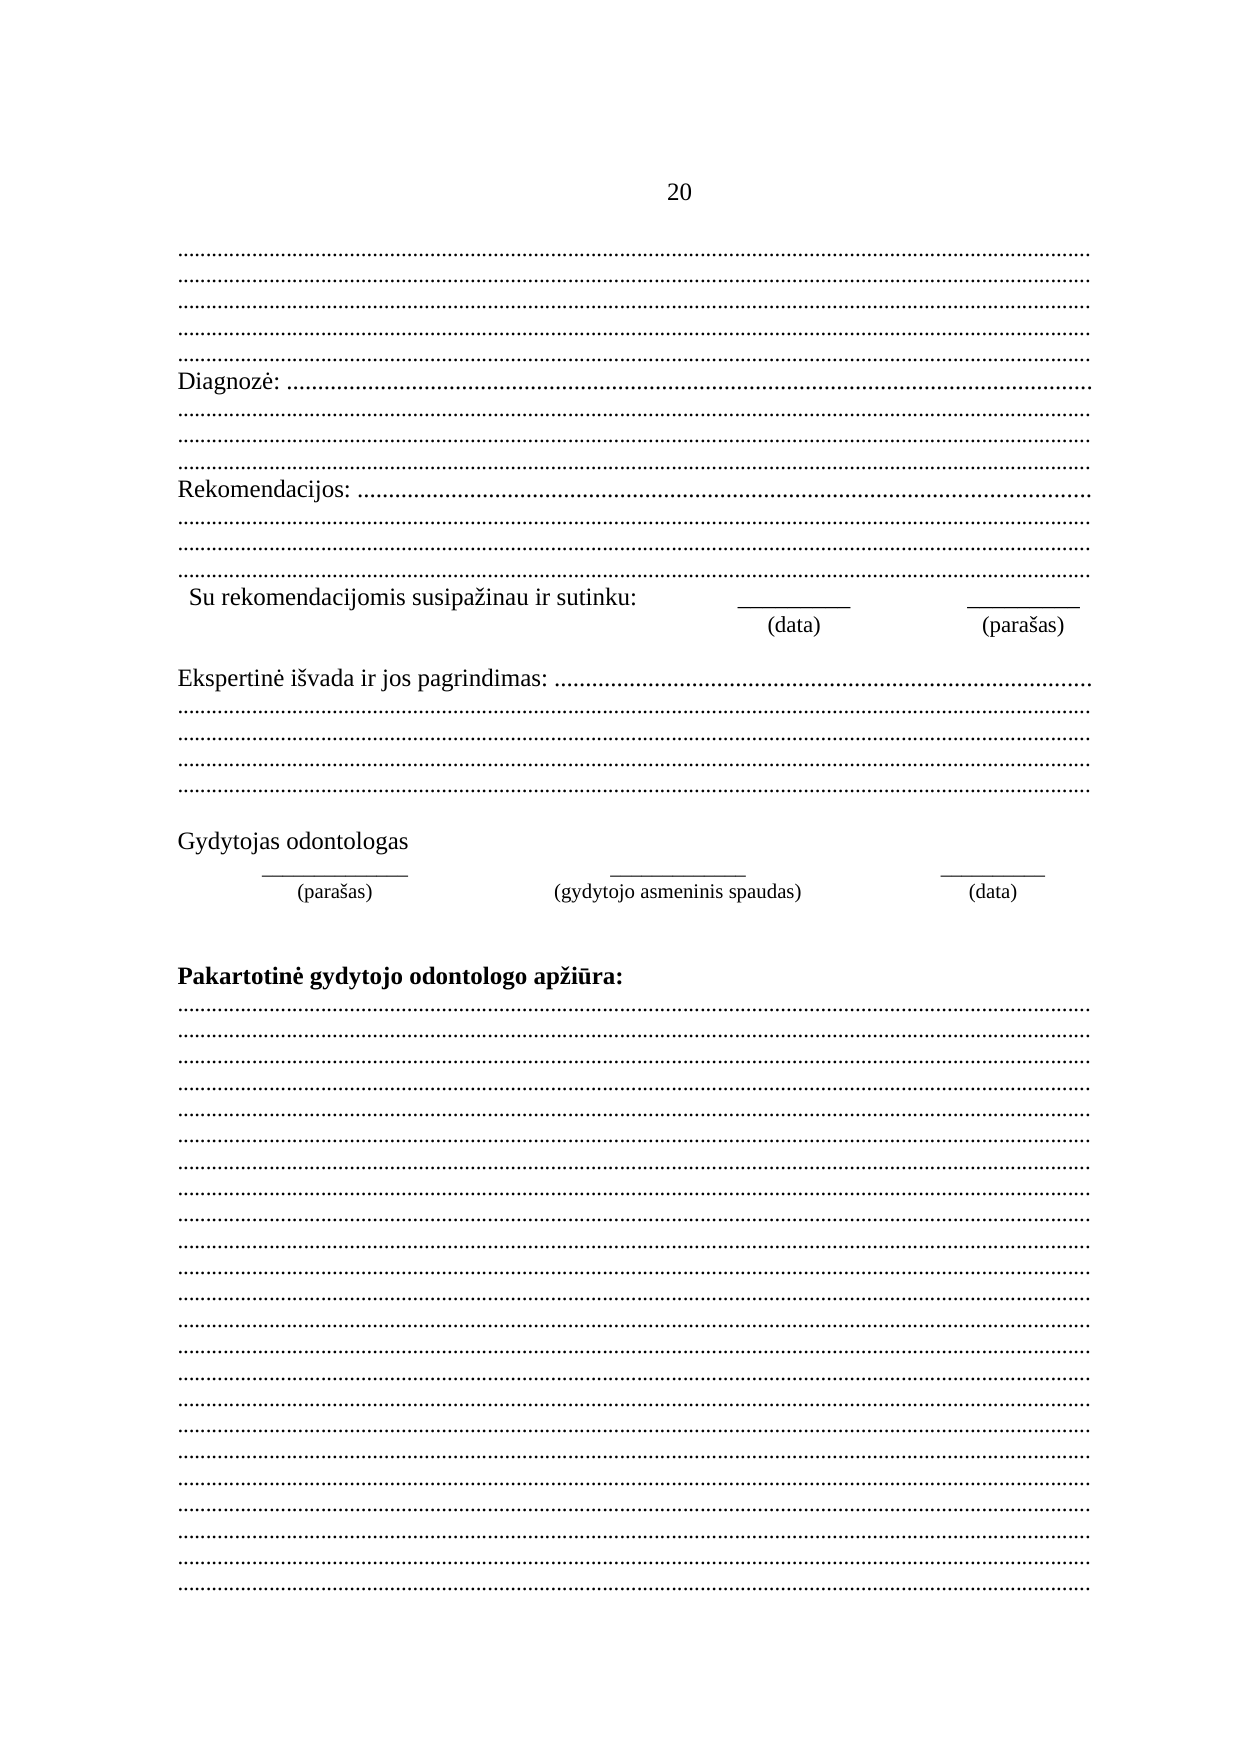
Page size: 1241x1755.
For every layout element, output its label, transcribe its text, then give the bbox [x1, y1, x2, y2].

table_header ______________ (parašas) [177, 855, 492, 903]
text ... [177, 745, 1181, 771]
text ... [177, 1279, 1181, 1306]
text ... [177, 1464, 1181, 1490]
text Ekspertinė išvada ir jos pagrindimas: [177, 663, 1181, 692]
text ... [177, 692, 1181, 719]
table_header _________ (data) [664, 582, 924, 637]
text ... [177, 1016, 1181, 1042]
text ... [177, 503, 1181, 529]
text ... [177, 1517, 1181, 1543]
text ... [177, 556, 1181, 582]
text Rekomendacijos: [177, 474, 1181, 503]
text ... [177, 1490, 1181, 1517]
text ... [177, 989, 1181, 1016]
text ... [177, 529, 1181, 556]
text ... [177, 1543, 1181, 1569]
text ... [177, 1174, 1181, 1200]
text ... [177, 448, 1181, 474]
text Diagnozė: [177, 366, 1181, 395]
text ... [177, 1411, 1181, 1438]
text ... [177, 1385, 1181, 1411]
table_header _________ (parašas) [925, 582, 1122, 637]
text ... [177, 719, 1181, 745]
text ... [177, 1569, 1181, 1596]
text Gydytojas odontologas [177, 826, 1181, 855]
text ... [177, 422, 1181, 448]
table_header __________ (data) [864, 855, 1122, 903]
text ... [177, 235, 1181, 261]
text ... [177, 1042, 1181, 1069]
text Pakartotinė gydytojo odontologo apžiūra: [177, 961, 1181, 989]
text ... [177, 314, 1181, 340]
text ... [177, 1332, 1181, 1358]
text ... [177, 1227, 1181, 1253]
text ... [177, 1069, 1181, 1095]
text ... [177, 395, 1181, 422]
text ... [177, 1200, 1181, 1227]
table_header Su rekomendacijomis susipažinau ir sutinku: [177, 582, 663, 637]
text ... [177, 1438, 1181, 1464]
text ... [177, 1306, 1181, 1332]
text ... [177, 771, 1181, 798]
text ... [177, 1148, 1181, 1174]
text ... [177, 1095, 1181, 1121]
table_header _____________ (gydytojo asmeninis spaudas) [492, 855, 863, 903]
text ... [177, 1358, 1181, 1385]
text ... [177, 287, 1181, 314]
text ... [177, 1121, 1181, 1148]
text ... [177, 261, 1181, 287]
text ... [177, 340, 1181, 366]
text ... [177, 1253, 1181, 1279]
